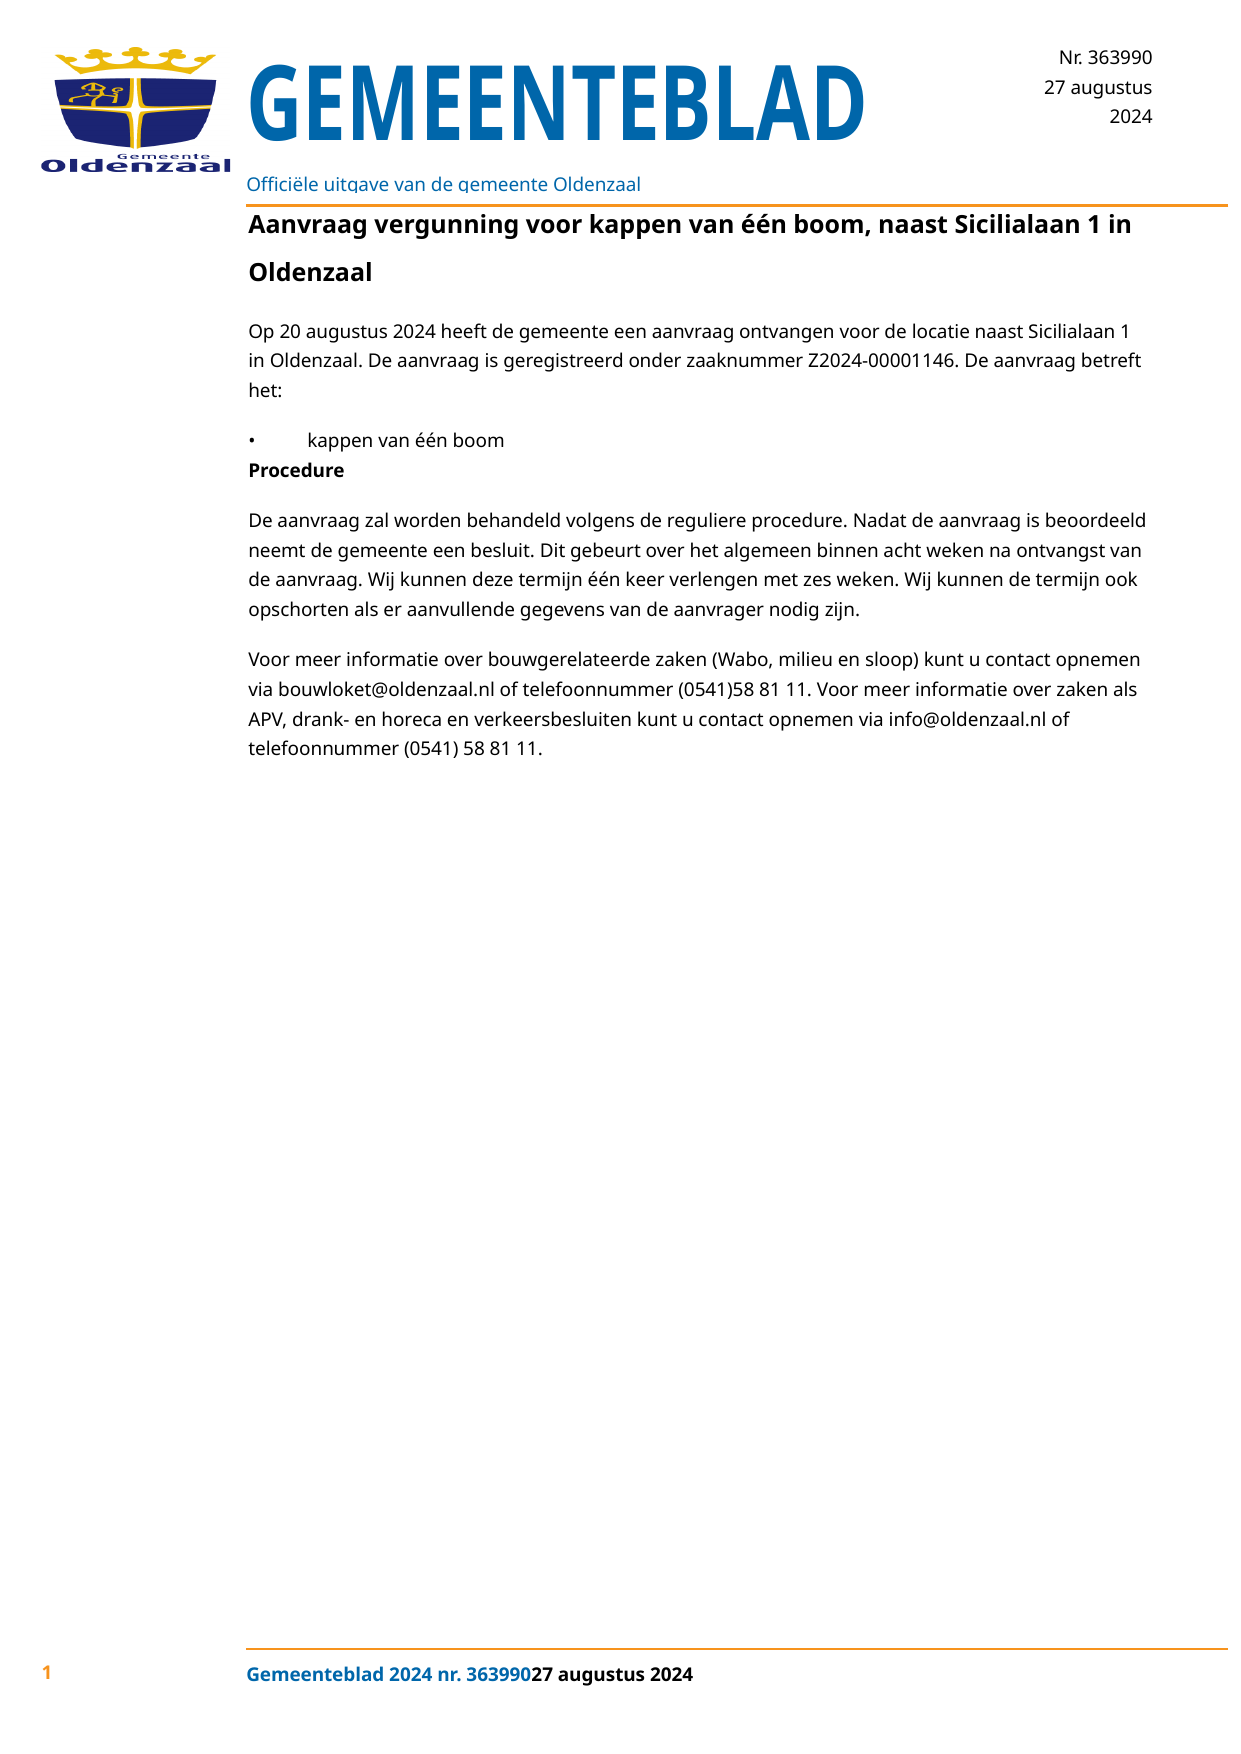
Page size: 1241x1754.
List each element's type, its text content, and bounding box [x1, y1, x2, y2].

list kappen van één boom [248, 427, 1152, 453]
text Voor meer informatie over bouwgerelateerde zaken (Wabo, milieu en sloop) kunt u contact opnemen via bouwloket@oldenzaal.nl of telefoonnummer (0541)58 81 11. Voor meer informatie over zaken als APV, drank- en horeca en verkeersbesluiten kunt u contact opnemen via info@oldenzaal.nl of telefoonnummer (0541) 58 81 11. [248, 647, 1152, 761]
text Procedure [248, 457, 1152, 483]
text Aanvraag vergunning voor kappen van één boom, naast Sicilialaan 1 in Oldenzaal [248, 207, 1152, 288]
picture [41, 47, 231, 172]
text Op 20 augustus 2024 heeft de gemeente een aanvraag ontvangen voor de locatie naast Sicilialaan 1 in Oldenzaal. De aanvraag is geregistreerd onder zaaknummer Z2024-00001146. De aanvraag betreft het: [248, 318, 1152, 403]
text De aanvraag zal worden behandeld volgens de reguliere procedure. Nadat de aanvraag is beoordeeld neemt de gemeente een besluit. Dit gebeurt over het algemeen binnen acht weken na ontvangst van de aanvraag. Wij kunnen deze termijn één keer verlengen met zes weken. Wij kunnen de termijn ook opschorten als er aanvullende gegevens van de aanvrager nodig zijn. [248, 507, 1152, 622]
